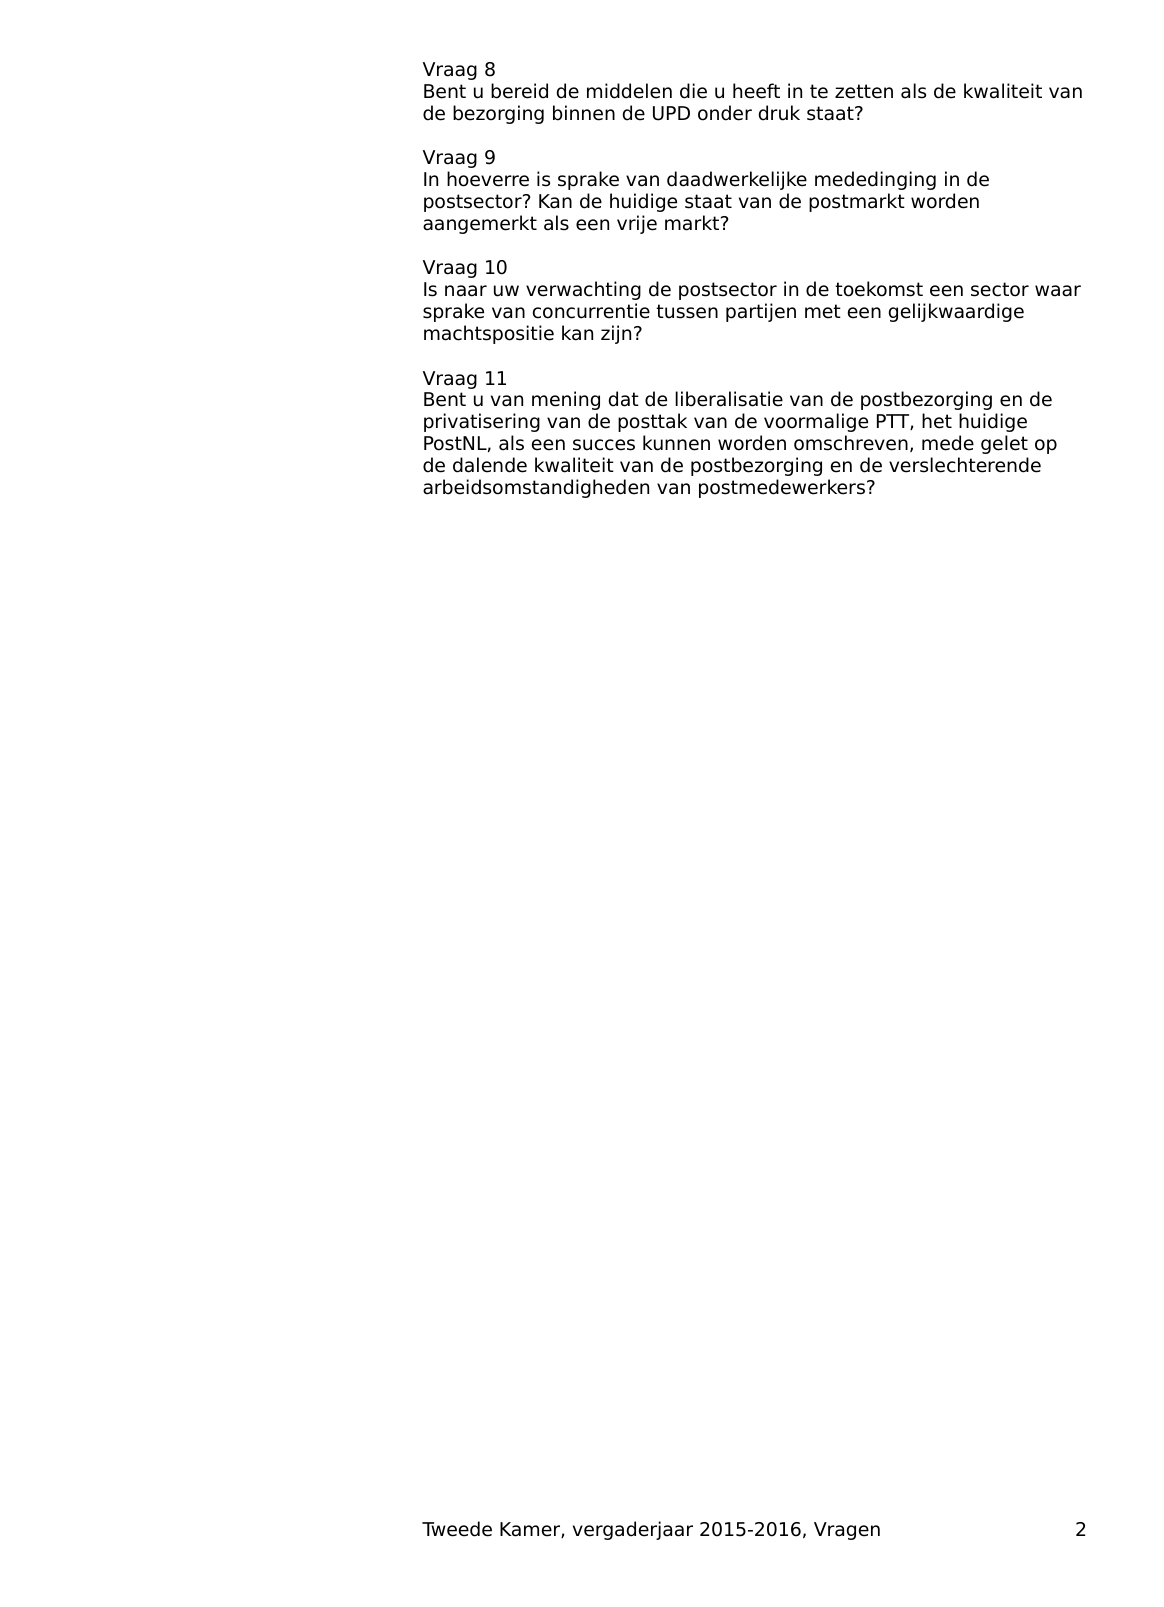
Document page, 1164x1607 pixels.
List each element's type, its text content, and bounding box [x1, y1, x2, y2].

text Bent u van mening dat de liberalisatie van de postbezorging en de privatisering van de posttak van de voormalige PTT, het huidige PostNL, als een succes kunnen worden omschreven, mede gelet op de dalende kwaliteit van de postbezorging en de verslechterende arbeidsomstandigheden van postmedewerkers? [422, 389, 1087, 499]
text Vraag 10 [422, 257, 1087, 279]
text Vraag 9 [422, 147, 1087, 169]
text Is naar uw verwachting de postsector in de toekomst een sector waar sprake van concurrentie tussen partijen met een gelijkwaardige machtspositie kan zijn? [422, 279, 1087, 345]
text Vraag 11 [422, 367, 1087, 389]
text Vraag 8 [422, 59, 1087, 81]
text In hoeverre is sprake van daadwerkelijke mededinging in de postsector? Kan de huidige staat van de postmarkt worden aangemerkt als een vrije markt? [422, 169, 1087, 235]
text Bent u bereid de middelen die u heeft in te zetten als de kwaliteit van de bezorging binnen de UPD onder druk staat? [422, 81, 1087, 125]
